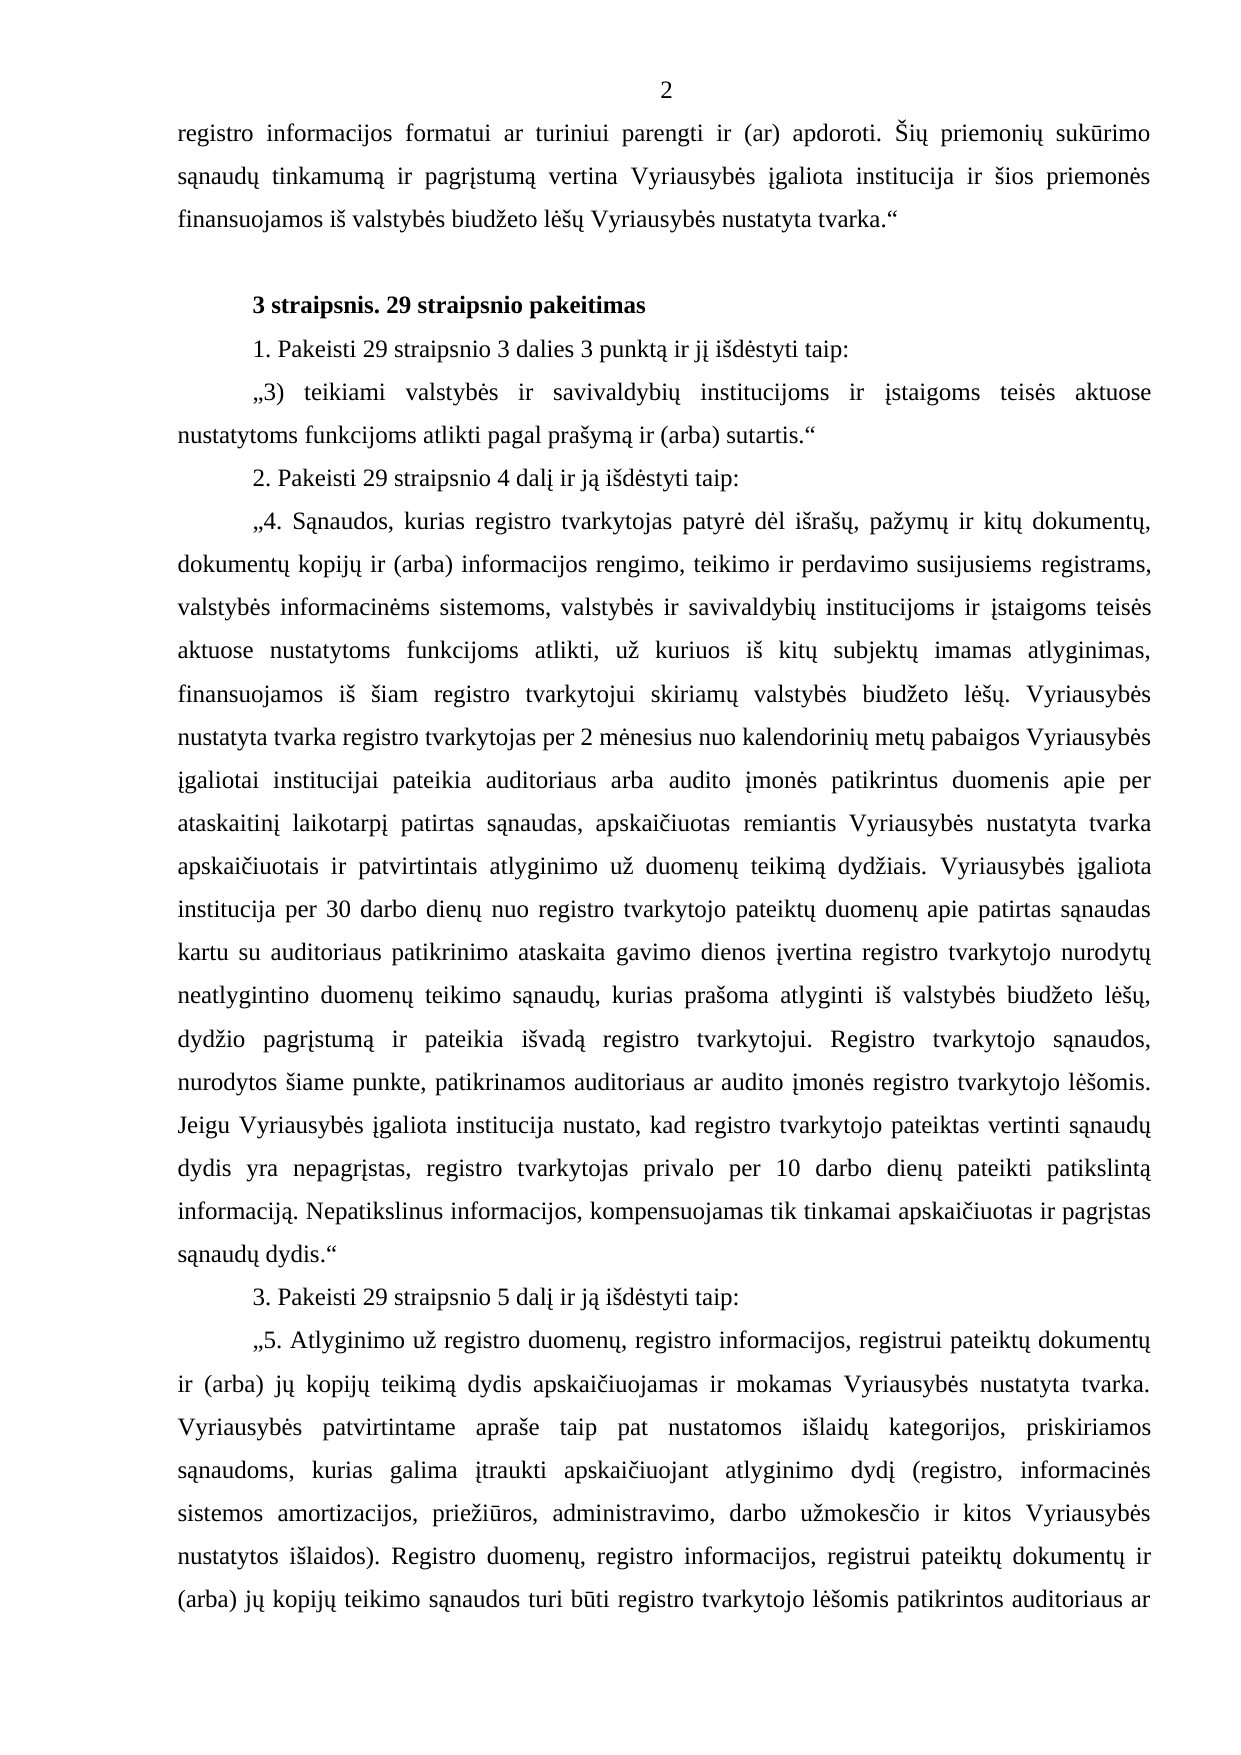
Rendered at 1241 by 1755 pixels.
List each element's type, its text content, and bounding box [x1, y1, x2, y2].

text „5. Atlyginimo už registro duomenų, registro informacijos, registrui pateiktų dokumentų ir (arba) jų kopijų teikimą dydis apskaičiuojamas ir mokamas Vyriausybės nustatyta tvarka. Vyriausybės patvirtintame apraše taip pat nustatomos išlaidų kategorijos, priskiriamos sąnaudoms, kurias galima įtraukti apskaičiuojant atlyginimo dydį (registro, informacinės sistemos amortizacijos, priežiūros, administravimo, darbo užmokesčio ir kitos Vyriausybės nustatytos išlaidos). Registro duomenų, registro informacijos, registrui pateiktų dokumentų ir (arba) jų kopijų teikimo sąnaudos turi būti registro tvarkytojo lėšomis patikrintos auditoriaus ar [177, 1326, 1152, 1613]
text registro informacijos formatui ar turiniui parengti ir (ar) apdoroti. Šių priemonių sukūrimo sąnaudų tinkamumą ir pagrįstumą vertina Vyriausybės įgaliota institucija ir šios priemonės finansuojamos iš valstybės biudžeto lėšų Vyriausybės nustatyta tvarka.“ [177, 118, 1152, 233]
text 2. Pakeisti 29 straipsnio 4 dalį ir ją išdėstyti taip: [177, 463, 1152, 492]
text „3) teikiami valstybės ir savivaldybių institucijoms ir įstaigoms teisės aktuose nustatytoms funkcijoms atlikti pagal prašymą ir (arba) sutartis.“ [177, 377, 1152, 449]
text 3. Pakeisti 29 straipsnio 5 dalį ir ją išdėstyti taip: [177, 1282, 1152, 1311]
text „4. Sąnaudos, kurias registro tvarkytojas patyrė dėl išrašų, pažymų ir kitų dokumentų, dokumentų kopijų ir (arba) informacijos rengimo, teikimo ir perdavimo susijusiems registrams, valstybės informacinėms sistemoms, valstybės ir savivaldybių institucijoms ir įstaigoms teisės aktuose nustatytoms funkcijoms atlikti, už kuriuos iš kitų subjektų imamas atlyginimas, finansuojamos iš šiam registro tvarkytojui skiriamų valstybės biudžeto lėšų. Vyriausybės nustatyta tvarka registro tvarkytojas per 2 mėnesius nuo kalendorinių metų pabaigos Vyriausybės įgaliotai institucijai pateikia auditoriaus arba audito įmonės patikrintus duomenis apie per ataskaitinį laikotarpį patirtas sąnaudas, apskaičiuotas remiantis Vyriausybės nustatyta tvarka apskaičiuotais ir patvirtintais atlyginimo už duomenų teikimą dydžiais. Vyriausybės įgaliota institucija per 30 darbo dienų nuo registro tvarkytojo pateiktų duomenų apie patirtas sąnaudas kartu su auditoriaus patikrinimo ataskaita gavimo dienos įvertina registro tvarkytojo nurodytų neatlygintino duomenų teikimo sąnaudų, kurias prašoma atlyginti iš valstybės biudžeto lėšų, dydžio pagrįstumą ir pateikia išvadą registro tvarkytojui. Registro tvarkytojo sąnaudos, nurodytos šiame punkte, patikrinamos auditoriaus ar audito įmonės registro tvarkytojo lėšomis. Jeigu Vyriausybės įgaliota institucija nustato, kad registro tvarkytojo pateiktas vertinti sąnaudų dydis yra nepagrįstas, registro tvarkytojas privalo per 10 darbo dienų pateikti patikslintą informaciją. Nepatikslinus informacijos, kompensuojamas tik tinkamai apskaičiuotas ir pagrįstas sąnaudų dydis.“ [177, 506, 1152, 1268]
text 3 straipsnis. 29 straipsnio pakeitimas [177, 291, 1152, 319]
text 1. Pakeisti 29 straipsnio 3 dalies 3 punktą ir jį išdėstyti taip: [177, 334, 1152, 362]
